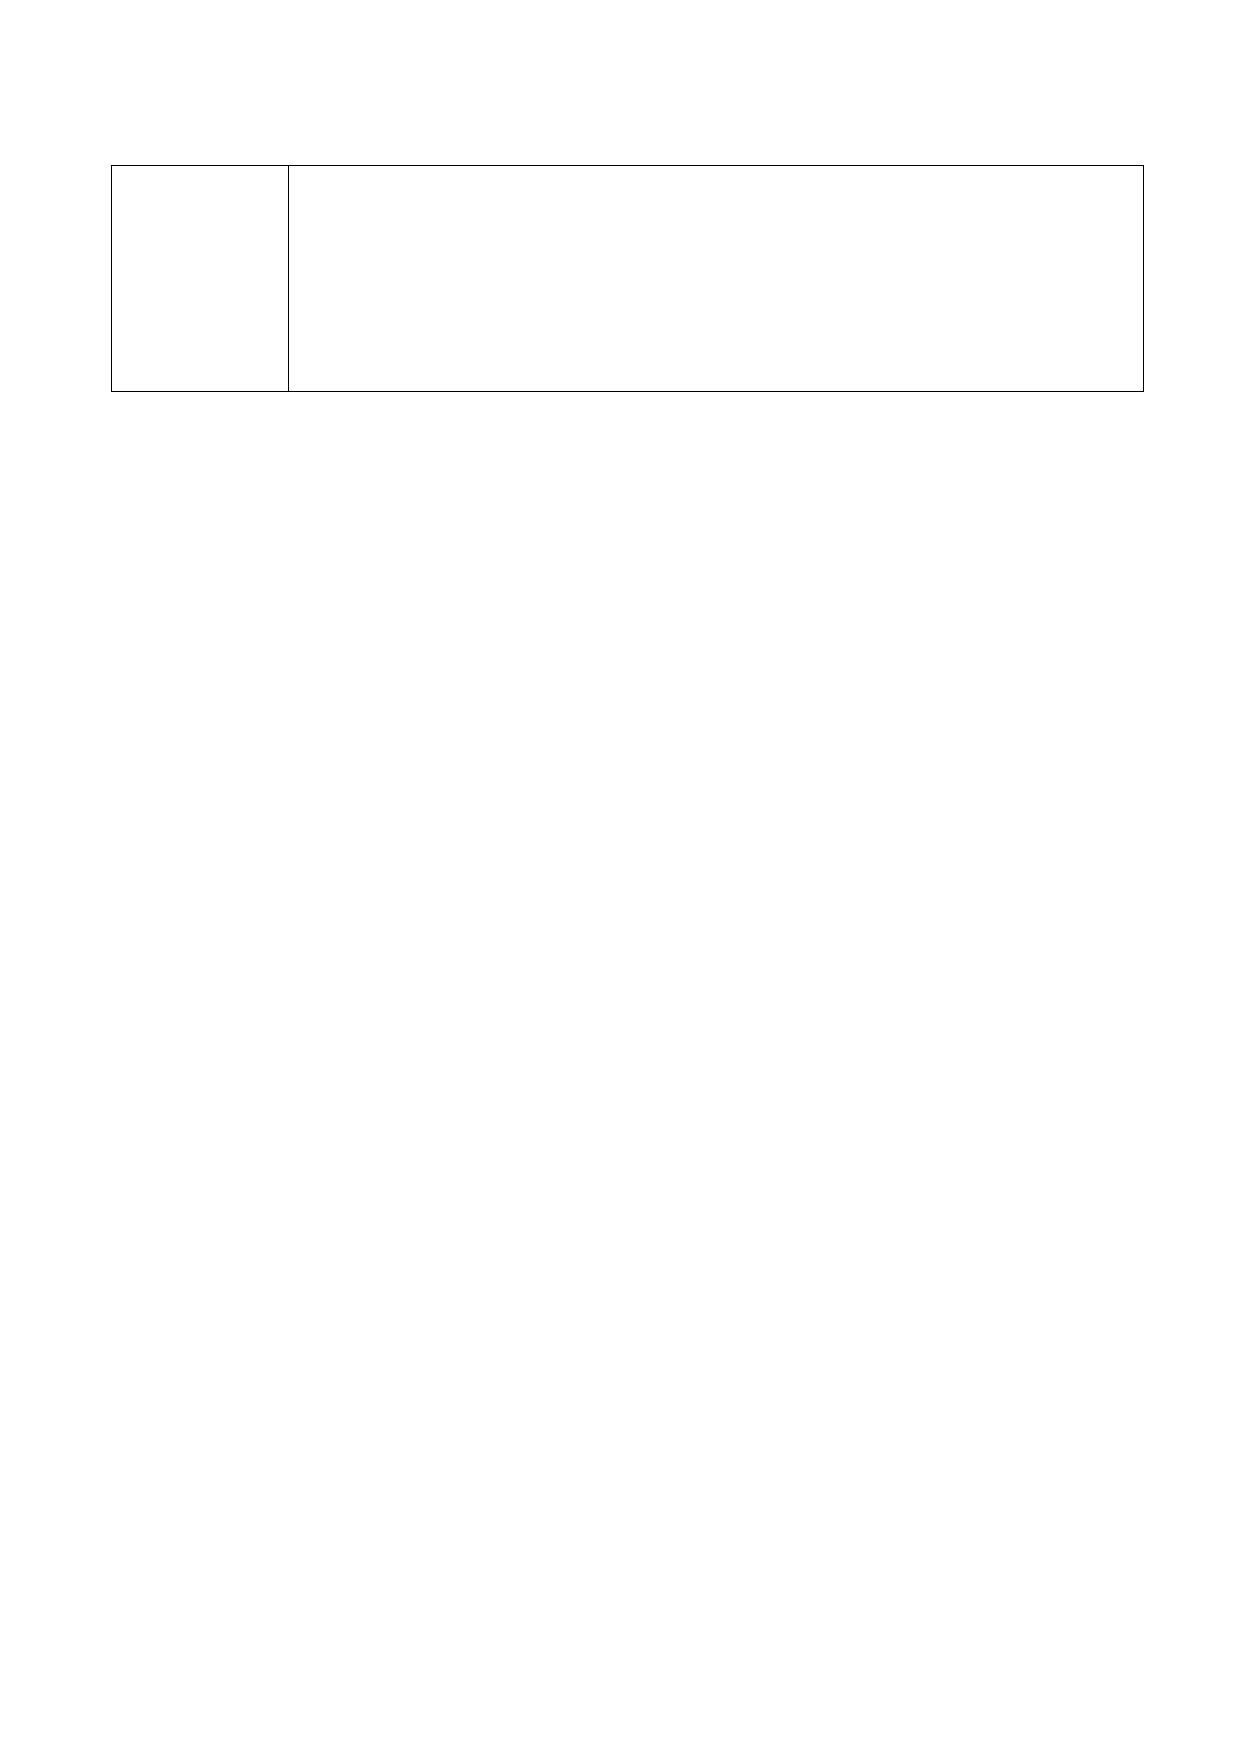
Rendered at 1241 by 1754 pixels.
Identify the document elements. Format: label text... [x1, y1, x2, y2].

table_cell 自傳 (含參選動機與獲選期許) [112, 166, 288, 391]
table_cell 《至多500字》 [289, 166, 1143, 391]
